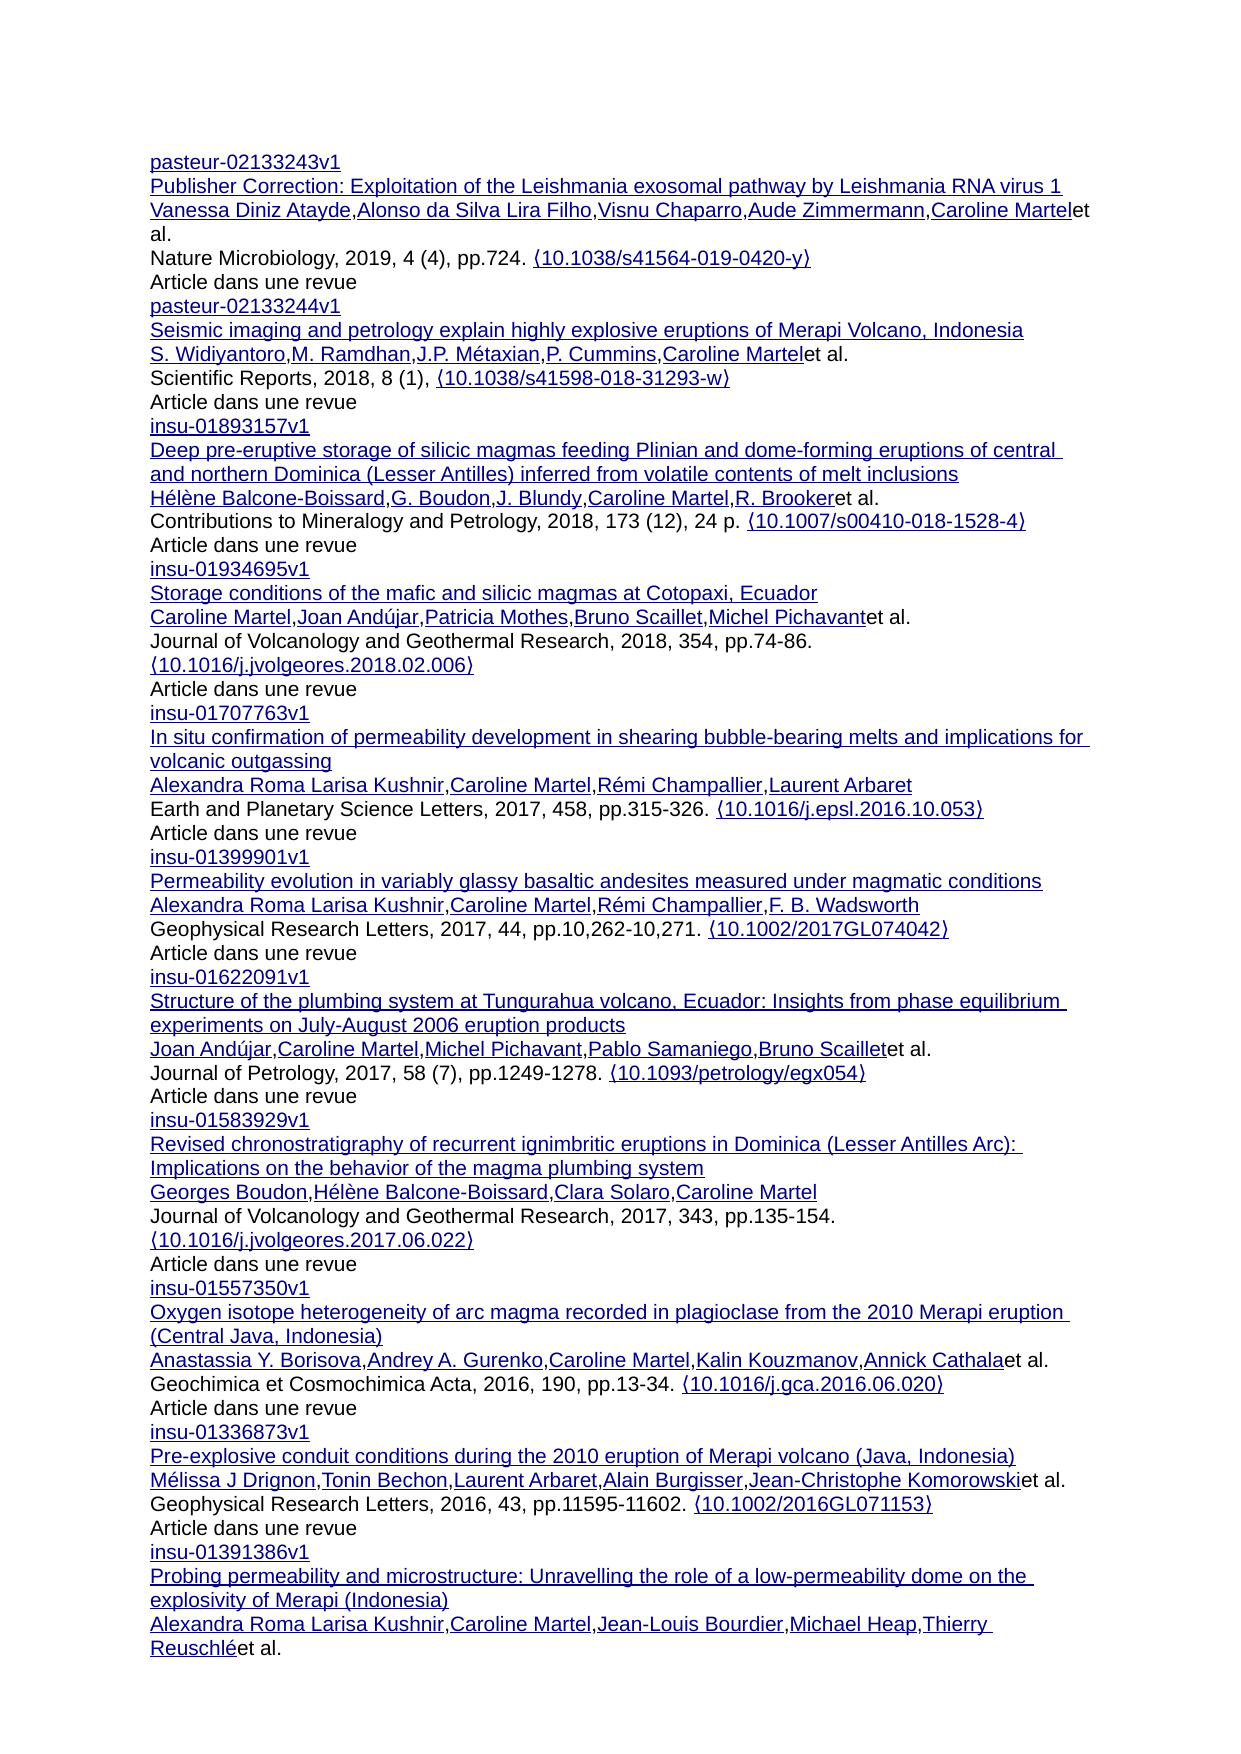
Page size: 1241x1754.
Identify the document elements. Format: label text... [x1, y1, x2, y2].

table_cell Structure of the plumbing system at Tungurahua volcano, Ecuador: Insights from phase equilibrium experiments on July-August 2006 eruption products Joan Andújar,Caroline Martel,Michel Pichavant,Pablo Samaniego,Bruno Scailletet al. Journal of Petrology, 2017, 58 (7), pp.1249-1278. ⟨10.1093/petrology/egx054⟩ Article dans une revue insu-01583929v1 [150, 989, 1090, 1132]
table_cell Deep pre-eruptive storage of silicic magmas feeding Plinian and dome-forming eruptions of central and northern Dominica (Lesser Antilles) inferred from volatile contents of melt inclusions Hélène Balcone-Boissard,G. Boudon,J. Blundy,Caroline Martel,R. Brookeret al. Contributions to Mineralogy and Petrology, 2018, 173 (12), 24 p. ⟨10.1007/s00410-018-1528-4⟩ Article dans une revue insu-01934695v1 [150, 438, 1090, 581]
table_cell Oxygen isotope heterogeneity of arc magma recorded in plagioclase from the 2010 Merapi eruption (Central Java, Indonesia) Anastassia Y. Borisova,Andrey A. Gurenko,Caroline Martel,Kalin Kouzmanov,Annick Cathalaet al. Geochimica et Cosmochimica Acta, 2016, 190, pp.13-34. ⟨10.1016/j.gca.2016.06.020⟩ Article dans une revue insu-01336873v1 [150, 1300, 1090, 1444]
table_cell Probing permeability and microstructure: Unravelling the role of a low-permeability dome on the explosivity of Merapi (Indonesia) Alexandra Roma Larisa Kushnir,Caroline Martel,Jean-Louis Bourdier,Michael Heap,Thierry Reuschléet al. [150, 1564, 1090, 1659]
table_cell Revised chronostratigraphy of recurrent ignimbritic eruptions in Dominica (Lesser Antilles Arc): Implications on the behavior of the magma plumbing system Georges Boudon,Hélène Balcone-Boissard,Clara Solaro,Caroline Martel Journal of Volcanology and Geothermal Research, 2017, 343, pp.135-154. ⟨10.1016/j.jvolgeores.2017.06.022⟩ Article dans une revue insu-01557350v1 [150, 1132, 1090, 1300]
table_cell Publisher Correction: Exploitation of the Leishmania exosomal pathway by Leishmania RNA virus 1 Vanessa Diniz Atayde,Alonso da Silva Lira Filho,Visnu Chaparro,Aude Zimmermann,Caroline Martelet al. Nature Microbiology, 2019, 4 (4), pp.724. ⟨10.1038/s41564-019-0420-y⟩ Article dans une revue pasteur-02133244v1 [150, 174, 1090, 318]
table_cell pasteur-02133243v1 [150, 150, 1090, 174]
table_cell volcanic outgassing Alexandra Roma Larisa Kushnir,Caroline Martel,Rémi Champallier,Laurent Arbaret Earth and Planetary Science Letters, 2017, 458, pp.315-326. ⟨10.1016/j.epsl.2016.10.053⟩ Article dans une revue insu-01399901v1 [150, 747, 1090, 869]
table_cell Pre-explosive conduit conditions during the 2010 eruption of Merapi volcano (Java, Indonesia) Mélissa J Drignon,Tonin Bechon,Laurent Arbaret,Alain Burgisser,Jean-Christophe Komorowskiet al. Geophysical Research Letters, 2016, 43, pp.11595-11602. ⟨10.1002/2016GL071153⟩ Article dans une revue insu-01391386v1 [150, 1444, 1090, 1563]
table_cell Storage conditions of the mafic and silicic magmas at Cotopaxi, Ecuador Caroline Martel,Joan Andújar,Patricia Mothes,Bruno Scaillet,Michel Pichavantet al. Journal of Volcanology and Geothermal Research, 2018, 354, pp.74-86. ⟨10.1016/j.jvolgeores.2018.02.006⟩ Article dans une revue insu-01707763v1 [150, 581, 1090, 725]
table_cell In situ confirmation of permeability development in shearing bubble-bearing melts and implications for [150, 725, 1090, 746]
table_cell Permeability evolution in variably glassy basaltic andesites measured under magmatic conditions Alexandra Roma Larisa Kushnir,Caroline Martel,Rémi Champallier,F. B. Wadsworth Geophysical Research Letters, 2017, 44, pp.10,262-10,271. ⟨10.1002/2017GL074042⟩ Article dans une revue insu-01622091v1 [150, 869, 1090, 988]
table_cell Seismic imaging and petrology explain highly explosive eruptions of Merapi Volcano, Indonesia S. Widiyantoro,M. Ramdhan,J.P. Métaxian,P. Cummins,Caroline Martelet al. Scientific Reports, 2018, 8 (1), ⟨10.1038/s41598-018-31293-w⟩ Article dans une revue insu-01893157v1 [150, 318, 1090, 437]
